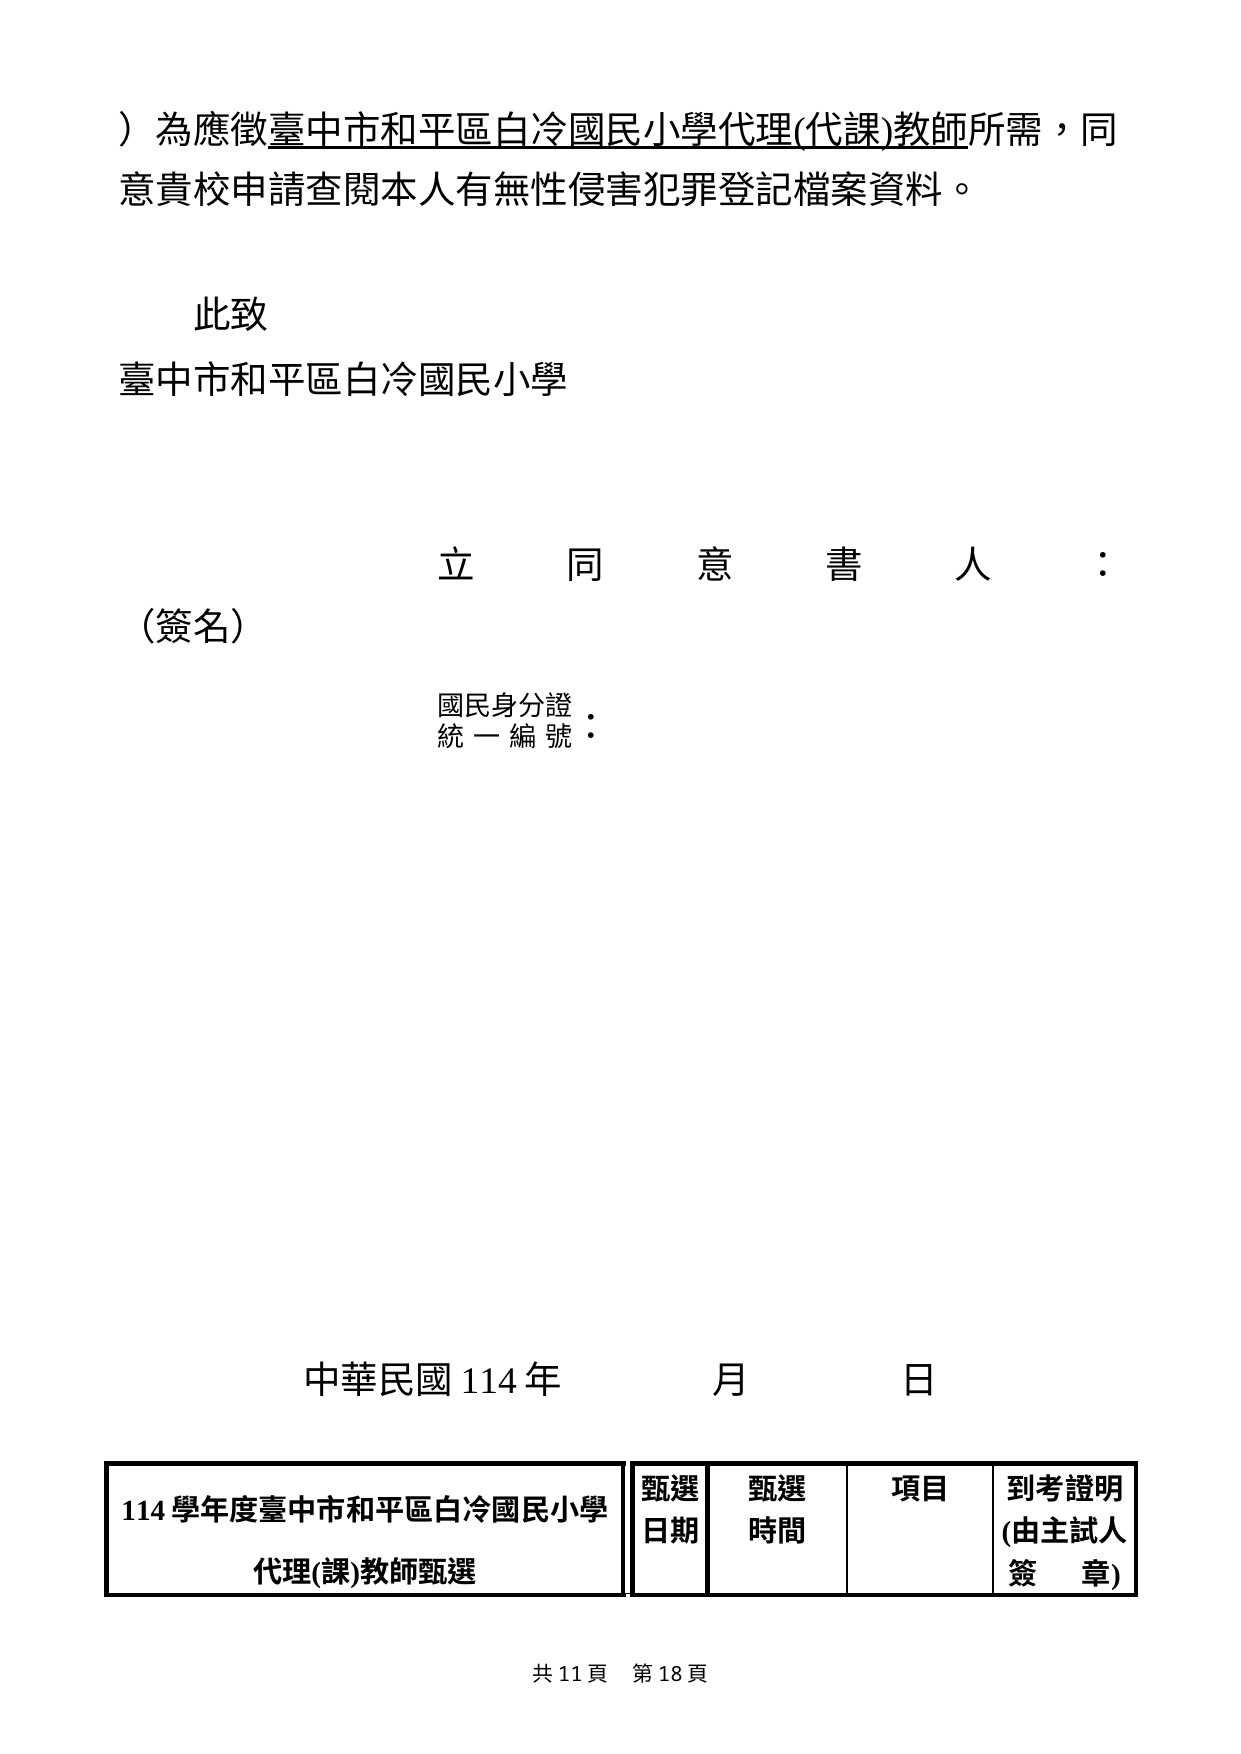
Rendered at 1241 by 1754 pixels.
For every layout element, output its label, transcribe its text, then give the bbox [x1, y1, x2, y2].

text 中華民國114年 月 日 [118, 1336, 1122, 1398]
table_header 到考證明 (由主試人 簽 章) [994, 1466, 1134, 1592]
text 臺中市和平區白冷國民小學 [118, 336, 1122, 398]
table_header 114學年度臺中市和平區白冷國民小學 代理(課)教師甄選 准 考 證 姓名：________________ 准考證 號 碼：____________________ 附記：1.本證請隨身攜帶。 2.每項應試時，請準時到達。 3.甄選地點：臺中市白冷國小 [109, 1466, 621, 1592]
table_header [625, 1461, 630, 1592]
text 國民身分證統一編號： [118, 648, 1122, 773]
table_header 甄選 時間 [710, 1466, 846, 1592]
table_header 項目 [848, 1466, 992, 1592]
table_header 甄選 日期 [635, 1466, 705, 1592]
text 此致 [118, 273, 1122, 336]
text 立同意書人： （簽名） [118, 523, 1122, 648]
text ）為應徵臺中市和平區白冷國民小學代理(代課)教師所需，同意貴校申請查閱本人有無性侵害犯罪登記檔案資料。 [118, 86, 1122, 211]
